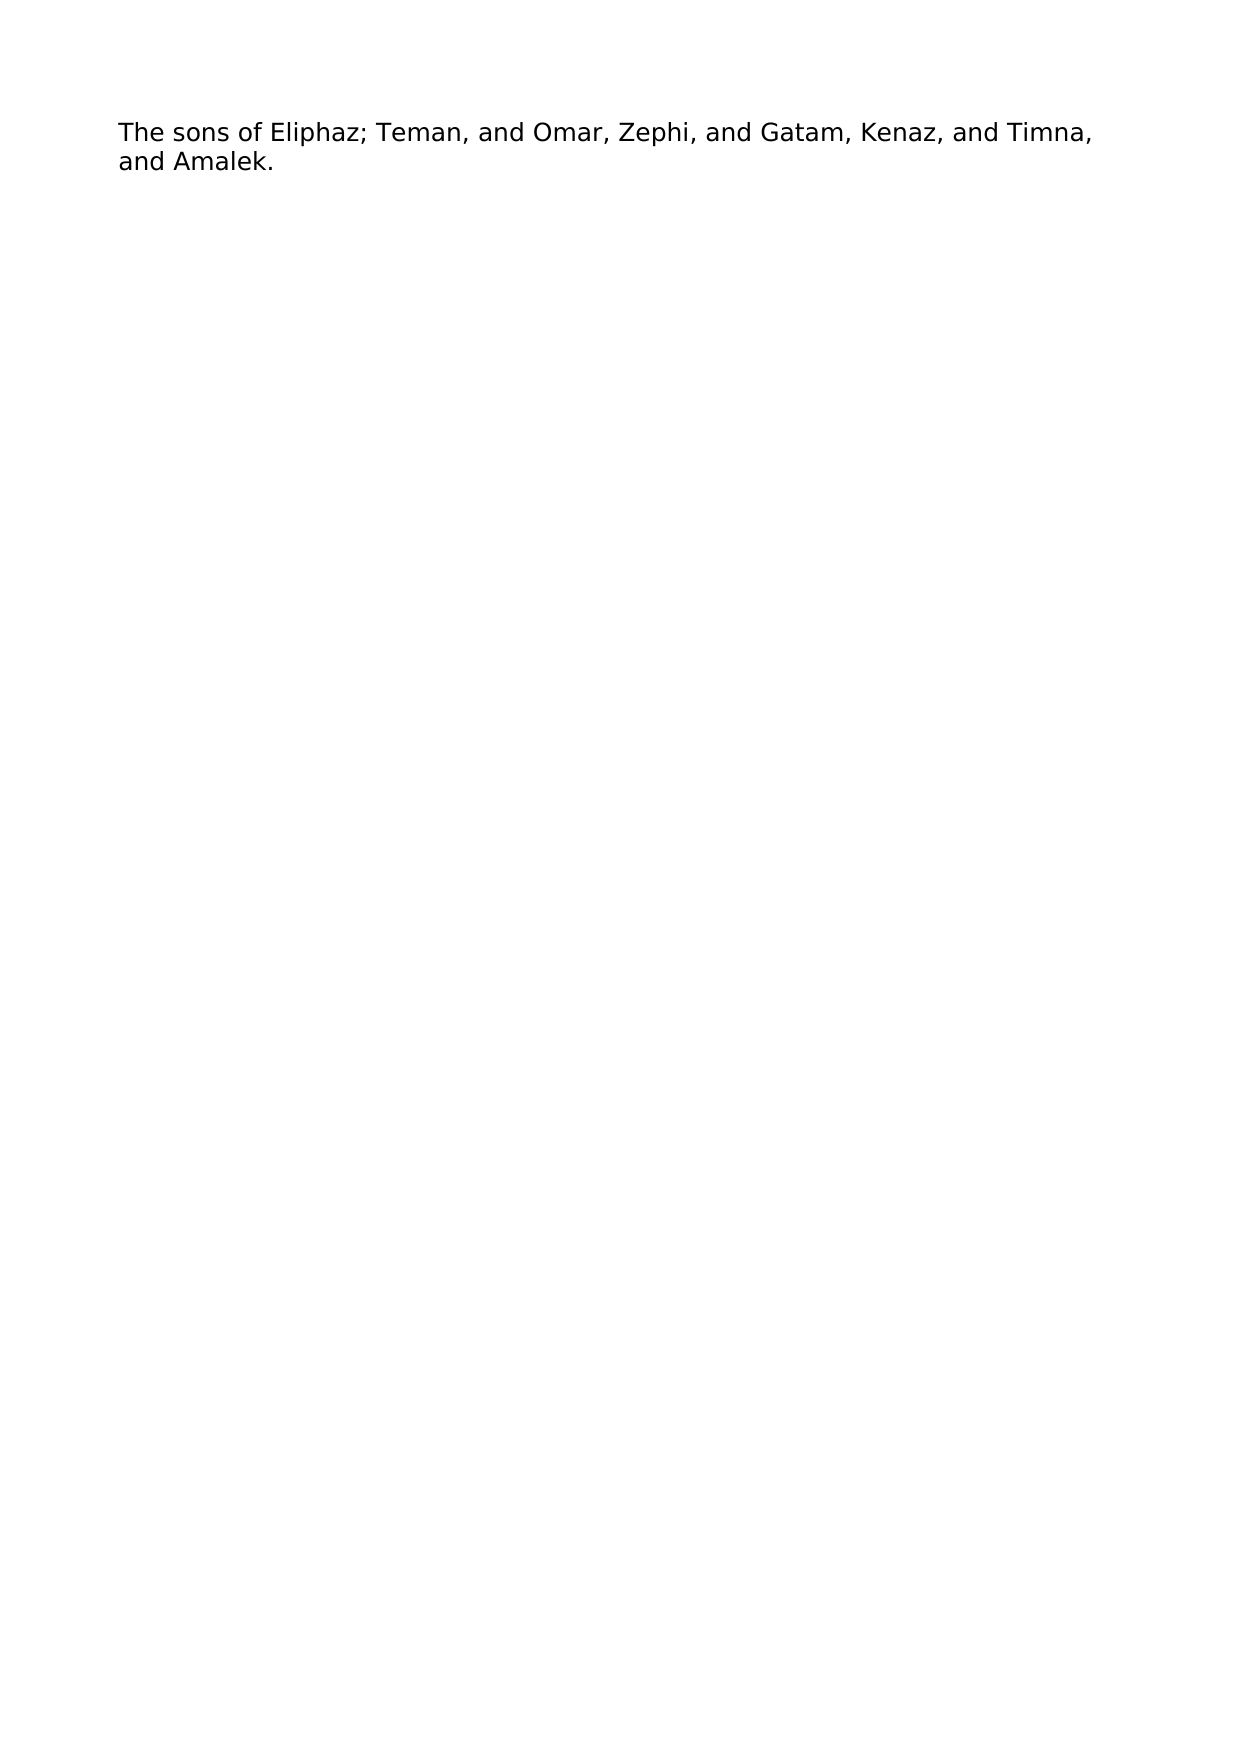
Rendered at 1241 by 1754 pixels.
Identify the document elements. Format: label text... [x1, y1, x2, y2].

text The sons of Eliphaz; Teman, and Omar, Zephi, and Gatam, Kenaz, and Timna, and Amalek. [118, 118, 1122, 176]
